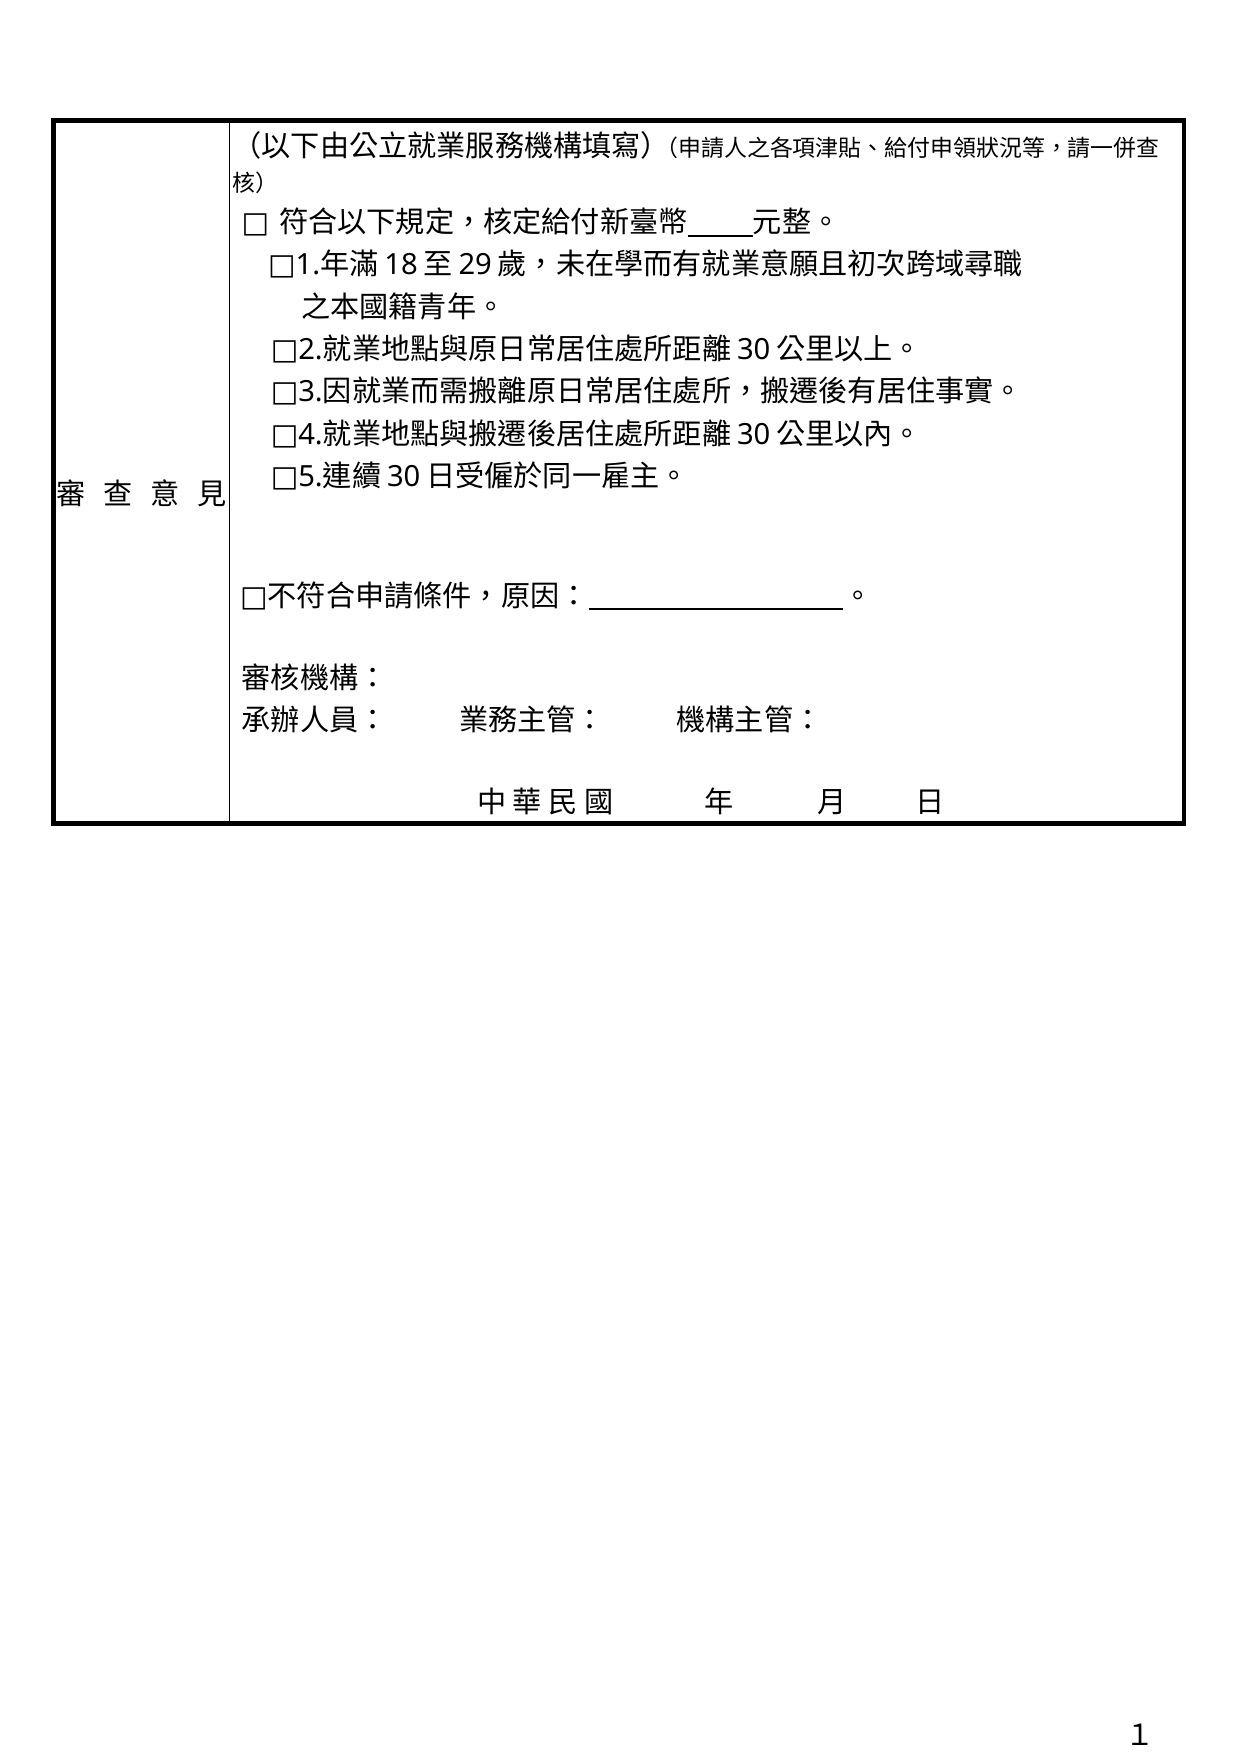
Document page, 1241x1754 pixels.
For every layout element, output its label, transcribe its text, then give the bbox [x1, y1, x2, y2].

table_cell （以下由公立就業服務機構填寫）（申請人之各項津貼、給付申領狀況等，請一併查核） 符合以下規定，核定給付新臺幣 元整。 □1.年滿18至29歲，未在學而有就業意願且初次跨域尋職 之本國籍青年。 □2.就業地點與原日常居住處所距離30公里以上。 □3.因就業而需搬離原日常居住處所，搬遷後有居住事實。 □4.就業地點與搬遷後居住處所距離30公里以內。 □5.連續30日受僱於同一雇主。 □不符合申請條件，原因： 。 審核機構： 承辦人員： 業務主管： 機構主管： 中 華 民 國 年 月 日 [230, 123, 1182, 821]
table_cell 審查意見 [56, 123, 229, 821]
